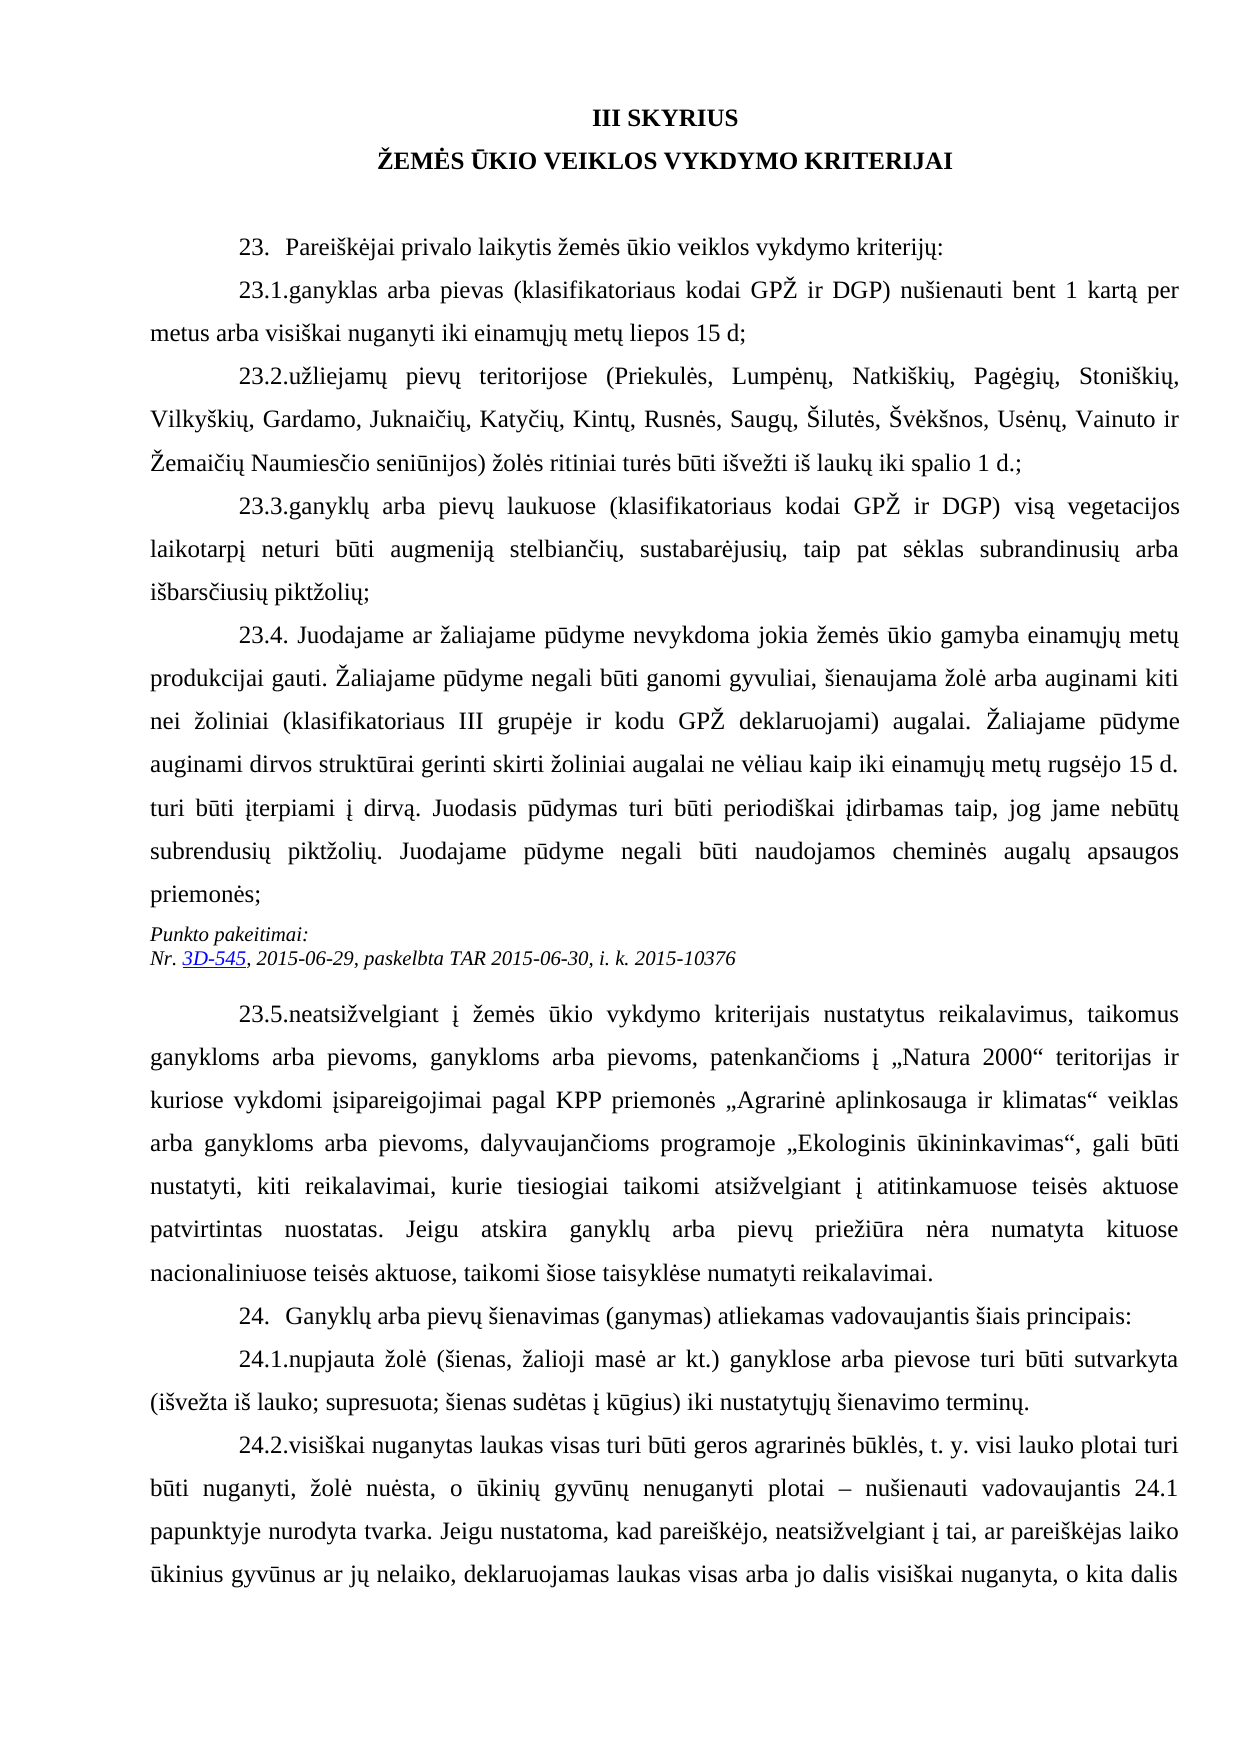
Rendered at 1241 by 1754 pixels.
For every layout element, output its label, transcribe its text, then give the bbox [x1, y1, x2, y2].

text 24. Ganyklų arba pievų šienavimas (ganymas) atliekamas vadovaujantis šiais principais: [150, 1301, 1180, 1329]
text Nr. 3D-545, 2015-06-29, paskelbta TAR 2015-06-30, i. k. 2015-10376 [150, 946, 1180, 970]
text 23.3. ganyklų arba pievų laukuose (klasifikatoriaus kodai GPŽ ir DGP) visą vegetacijos laikotarpį neturi būti augmeniją stelbiančių, sustabarėjusių, taip pat sėklas subrandinusių arba išbarsčiusių piktžolių; [150, 491, 1180, 606]
text 23. Pareiškėjai privalo laikytis žemės ūkio veiklos vykdymo kriterijų: [150, 232, 1180, 261]
text Punkto pakeitimai: [150, 922, 1180, 946]
text III SKYRIUS [150, 103, 1180, 131]
text 24.1. nupjauta žolė (šienas, žalioji masė ar kt.) ganyklose arba pievose turi būti sutvarkyta (išvežta iš lauko; supresuota; šienas sudėtas į kūgius) iki nustatytųjų šienavimo terminų. [150, 1344, 1180, 1416]
text 24.2. visiškai nuganytas laukas visas turi būti geros agrarinės būklės, t. y. visi lauko plotai turi būti nuganyti, žolė nuėsta, o ūkinių gyvūnų nenuganyti plotai – nušienauti vadovaujantis 24.1 papunktyje nurodyta tvarka. Jeigu nustatoma, kad pareiškėjo, neatsižvelgiant į tai, ar pareiškėjas laiko ūkinius gyvūnus ar jų nelaiko, deklaruojamas laukas visas arba jo dalis visiškai nuganyta, o kita dalis [150, 1430, 1180, 1588]
text 23.4. Juodajame ar žaliajame pūdyme nevykdoma jokia žemės ūkio gamyba einamųjų metų produkcijai gauti. Žaliajame pūdyme negali būti ganomi gyvuliai, šienaujama žolė arba auginami kiti nei žoliniai (klasifikatoriaus III grupėje ir kodu GPŽ deklaruojami) augalai. Žaliajame pūdyme auginami dirvos struktūrai gerinti skirti žoliniai augalai ne vėliau kaip iki einamųjų metų rugsėjo 15 d. turi būti įterpiami į dirvą. Juodasis pūdymas turi būti periodiškai įdirbamas taip, jog jame nebūtų subrendusių piktžolių. Juodajame pūdyme negali būti naudojamos cheminės augalų apsaugos priemonės; [150, 620, 1180, 908]
text 23.5. neatsižvelgiant į žemės ūkio vykdymo kriterijais nustatytus reikalavimus, taikomus ganykloms arba pievoms, ganykloms arba pievoms, patenkančioms į „Natura 2000“ teritorijas ir kuriose vykdomi įsipareigojimai pagal KPP priemonės „Agrarinė aplinkosauga ir klimatas“ veiklas arba ganykloms arba pievoms, dalyvaujančioms programoje „Ekologinis ūkininkavimas“, gali būti nustatyti, kiti reikalavimai, kurie tiesiogiai taikomi atsižvelgiant į atitinkamuose teisės aktuose patvirtintas nuostatas. Jeigu atskira ganyklų arba pievų priežiūra nėra numatyta kituose nacionaliniuose teisės aktuose, taikomi šiose taisyklėse numatyti reikalavimai. [150, 999, 1180, 1286]
text ŽEMĖS ŪKIO VEIKLOS VYKDYMO KRITERIJAI [150, 146, 1180, 174]
text 23.2. užliejamų pievų teritorijose (Priekulės, Lumpėnų, Natkiškių, Pagėgių, Stoniškių, Vilkyškių, Gardamo, Juknaičių, Katyčių, Kintų, Rusnės, Saugų, Šilutės, Švėkšnos, Usėnų, Vainuto ir Žemaičių Naumiesčio seniūnijos) žolės ritiniai turės būti išvežti iš laukų iki spalio 1 d.; [150, 361, 1180, 476]
text 23.1. ganyklas arba pievas (klasifikatoriaus kodai GPŽ ir DGP) nušienauti bent 1 kartą per metus arba visiškai nuganyti iki einamųjų metų liepos 15 d; [150, 275, 1180, 347]
